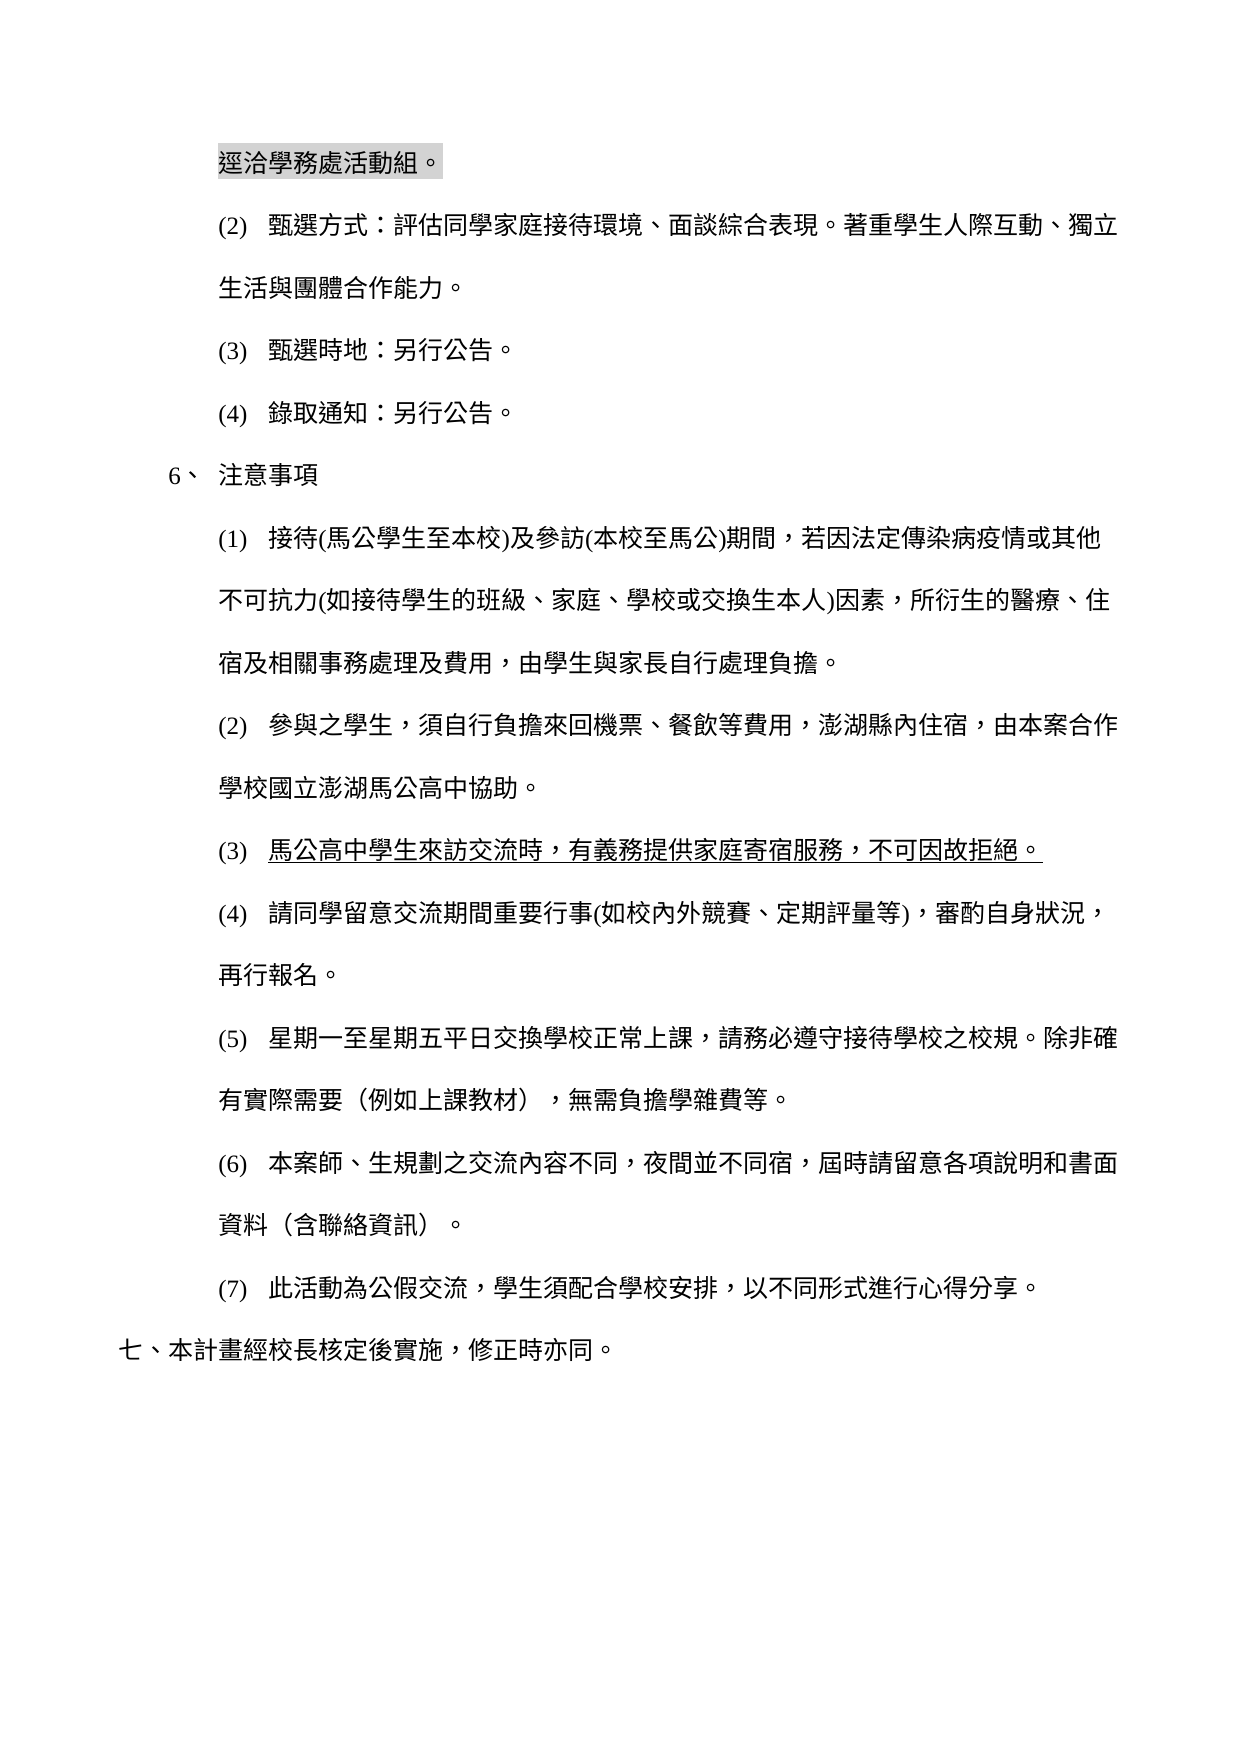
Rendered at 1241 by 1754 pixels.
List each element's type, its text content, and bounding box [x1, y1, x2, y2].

list 注意事項 [168, 432, 1122, 494]
list 馬公高中學生來訪交流時，有義務提供家庭寄宿服務，不可因故拒絕。 [218, 807, 1122, 869]
list 本案師、生規劃之交流內容不同，夜間並不同宿，屆時請留意各項說明和書面資料（含聯絡資訊）。 [218, 1119, 1122, 1244]
list 星期一至星期五平日交換學校正常上課，請務必遵守接待學校之校規。除非確有實際需要（例如上課教材），無需負擔學雜費等。 [218, 994, 1122, 1119]
list 甄選時地：另行公告。 [218, 307, 1122, 369]
list 錄取通知：另行公告。 [218, 369, 1122, 432]
text 七、本計畫經校長核定後實施，修正時亦同。 [118, 1307, 1122, 1369]
list 接待(馬公學生至本校)及參訪(本校至馬公)期間，若因法定傳染病疫情或其他不可抗力(如接待學生的班級、家庭、學校或交換生本人)因素，所衍生的醫療、住宿及相關事務處理及費用，由學生與家長自行處理負擔。 [218, 494, 1122, 682]
list 逕洽學務處活動組。 [218, 119, 1122, 182]
list 甄選方式：評估同學家庭接待環境、面談綜合表現。著重學生人際互動、獨立生活與團體合作能力。 [218, 182, 1122, 307]
list 參與之學生，須自行負擔來回機票、餐飲等費用，澎湖縣內住宿，由本案合作學校國立澎湖馬公高中協助。 [218, 682, 1122, 807]
list 請同學留意交流期間重要行事(如校內外競賽、定期評量等)，審酌自身狀況，再行報名。 [218, 869, 1122, 994]
list 此活動為公假交流，學生須配合學校安排，以不同形式進行心得分享。 [218, 1244, 1122, 1307]
